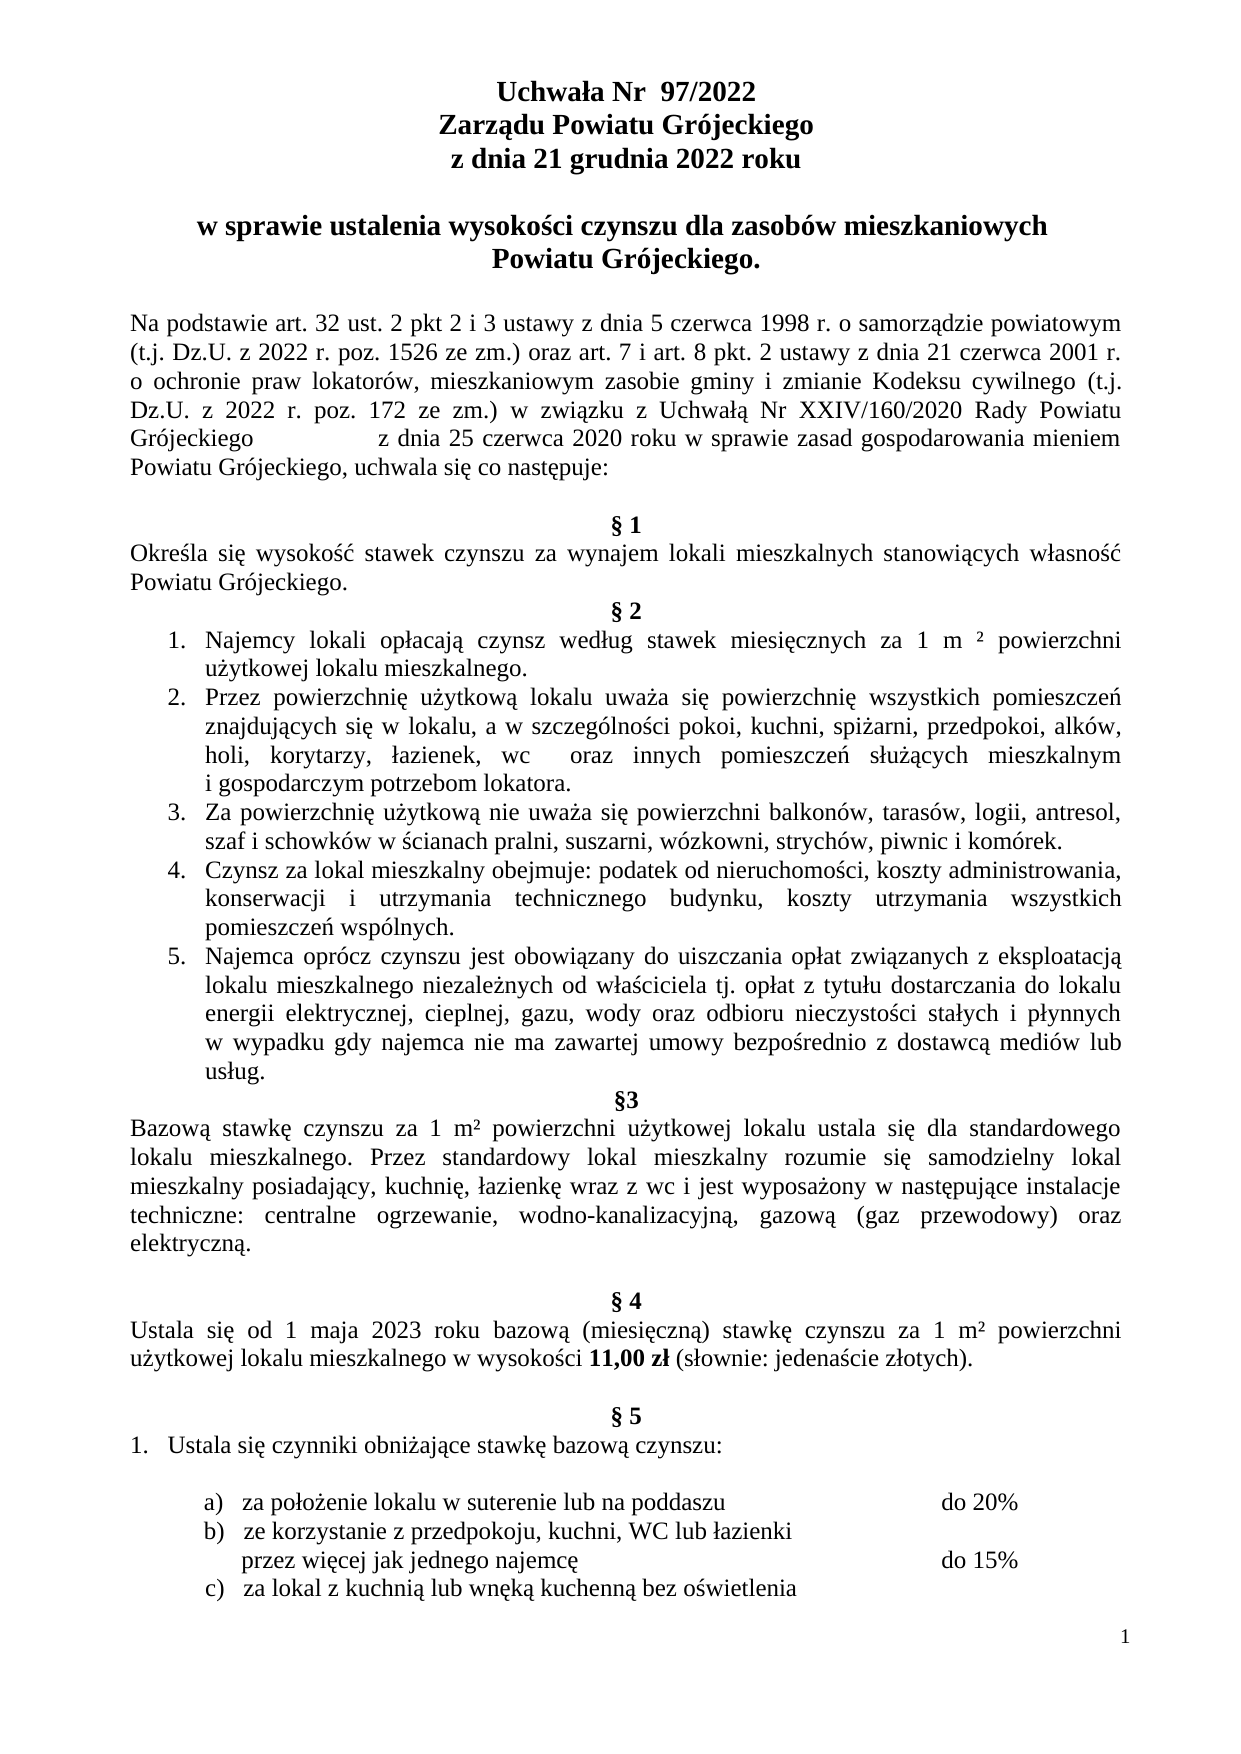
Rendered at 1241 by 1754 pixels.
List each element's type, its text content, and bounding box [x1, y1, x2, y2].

text b) ze korzystanie z przedpokoju, kuchni, WC lub łazienki [204, 1516, 1122, 1545]
list Najemcy lokali opłacają czynsz według stawek miesięcznych za 1 m ² powierzchni użytkowej lokalu mieszkalnego. [167, 625, 1122, 682]
text Bazową stawkę czynszu za 1 m² powierzchni użytkowej lokalu ustala się dla standardowego lokalu mieszkalnego. Przez standardowy lokal mieszkalny rozumie się samodzielny lokal mieszkalny posiadający, kuchnię, łazienkę wraz z wc i jest wyposażony w następujące instalacje techniczne: centralne ogrzewanie, wodno-kanalizacyjną, gazową (gaz przewodowy) oraz elektryczną. [130, 1113, 1122, 1257]
text w sprawie ustalenia wysokości czynszu dla zasobów mieszkaniowych [130, 208, 1122, 241]
text § 5 [130, 1401, 1122, 1430]
text §3 [130, 1085, 1122, 1113]
text § 2 [130, 596, 1122, 625]
text z dnia 21 grudnia 2022 roku [130, 141, 1122, 174]
list Czynsz za lokal mieszkalny obejmuje: podatek od nieruchomości, koszty administrowania, konserwacji i utrzymania technicznego budynku, koszty utrzymania wszystkich pomieszczeń wspólnych. [167, 855, 1122, 941]
text Na podstawie art. 32 ust. 2 pkt 2 i 3 ustawy z dnia 5 czerwca 1998 r. o samorządzie powiatowym (t.j. Dz.U. z 2022 r. poz. 1526 ze zm.) oraz art. 7 i art. 8 pkt. 2 ustawy z dnia 21 czerwca 2001 r. o ochronie praw lokatorów, mieszkaniowym zasobie gminy i zmianie Kodeksu cywilnego (t.j. Dz.U. z 2022 r. poz. 172 ze zm.) w związku z Uchwałą Nr XXIV/160/2020 Rady Powiatu Grójeckiego z dnia 25 czerwca 2020 roku w sprawie zasad gospodarowania mieniem Powiatu Grójeckiego, uchwala się co następuje: [130, 308, 1122, 481]
text Zarządu Powiatu Grójeckiego [130, 107, 1122, 141]
list Najemca oprócz czynszu jest obowiązany do uiszczania opłat związanych z eksploatacją lokalu mieszkalnego niezależnych od właściciela tj. opłat z tytułu dostarczania do lokalu energii elektrycznej, cieplnej, gazu, wody oraz odbioru nieczystości stałych i płynnych w wypadku gdy najemca nie ma zawartej umowy bezpośrednio z dostawcą mediów lub usług. [167, 941, 1122, 1085]
list Ustala się czynniki obniżające stawkę bazową czynszu: [130, 1430, 1122, 1458]
text § 4 [130, 1286, 1122, 1315]
text przez więcej jak jednego najemcę do 15% [204, 1545, 1122, 1573]
list Za powierzchnię użytkową nie uważa się powierzchni balkonów, tarasów, logii, antresol, szaf i schowków w ścianach pralni, suszarni, wózkowni, strychów, piwnic i komórek. [167, 797, 1122, 855]
text Określa się wysokość stawek czynszu za wynajem lokali mieszkalnych stanowiących własność Powiatu Grójeckiego. [130, 538, 1122, 596]
list Przez powierzchnię użytkową lokalu uważa się powierzchnię wszystkich pomieszczeń znajdujących się w lokalu, a w szczególności pokoi, kuchni, spiżarni, przedpokoi, alków, holi, korytarzy, łazienek, wc oraz innych pomieszczeń służących mieszkalnym i gospodarczym potrzebom lokatora. [167, 682, 1122, 797]
text c) za lokal z kuchnią lub wnęką kuchenną bez oświetlenia [167, 1573, 1122, 1602]
text Uchwała Nr 97/2022 [130, 74, 1122, 107]
text a) za położenie lokalu w suterenie lub na poddaszu do 20% [204, 1487, 1122, 1516]
text § 1 [130, 510, 1122, 538]
text Powiatu Grójeckiego. [130, 241, 1122, 275]
text Ustala się od 1 maja 2023 roku bazową (miesięczną) stawkę czynszu za 1 m² powierzchni użytkowej lokalu mieszkalnego w wysokości 11,00 zł (słownie: jedenaście złotych). [130, 1315, 1122, 1372]
